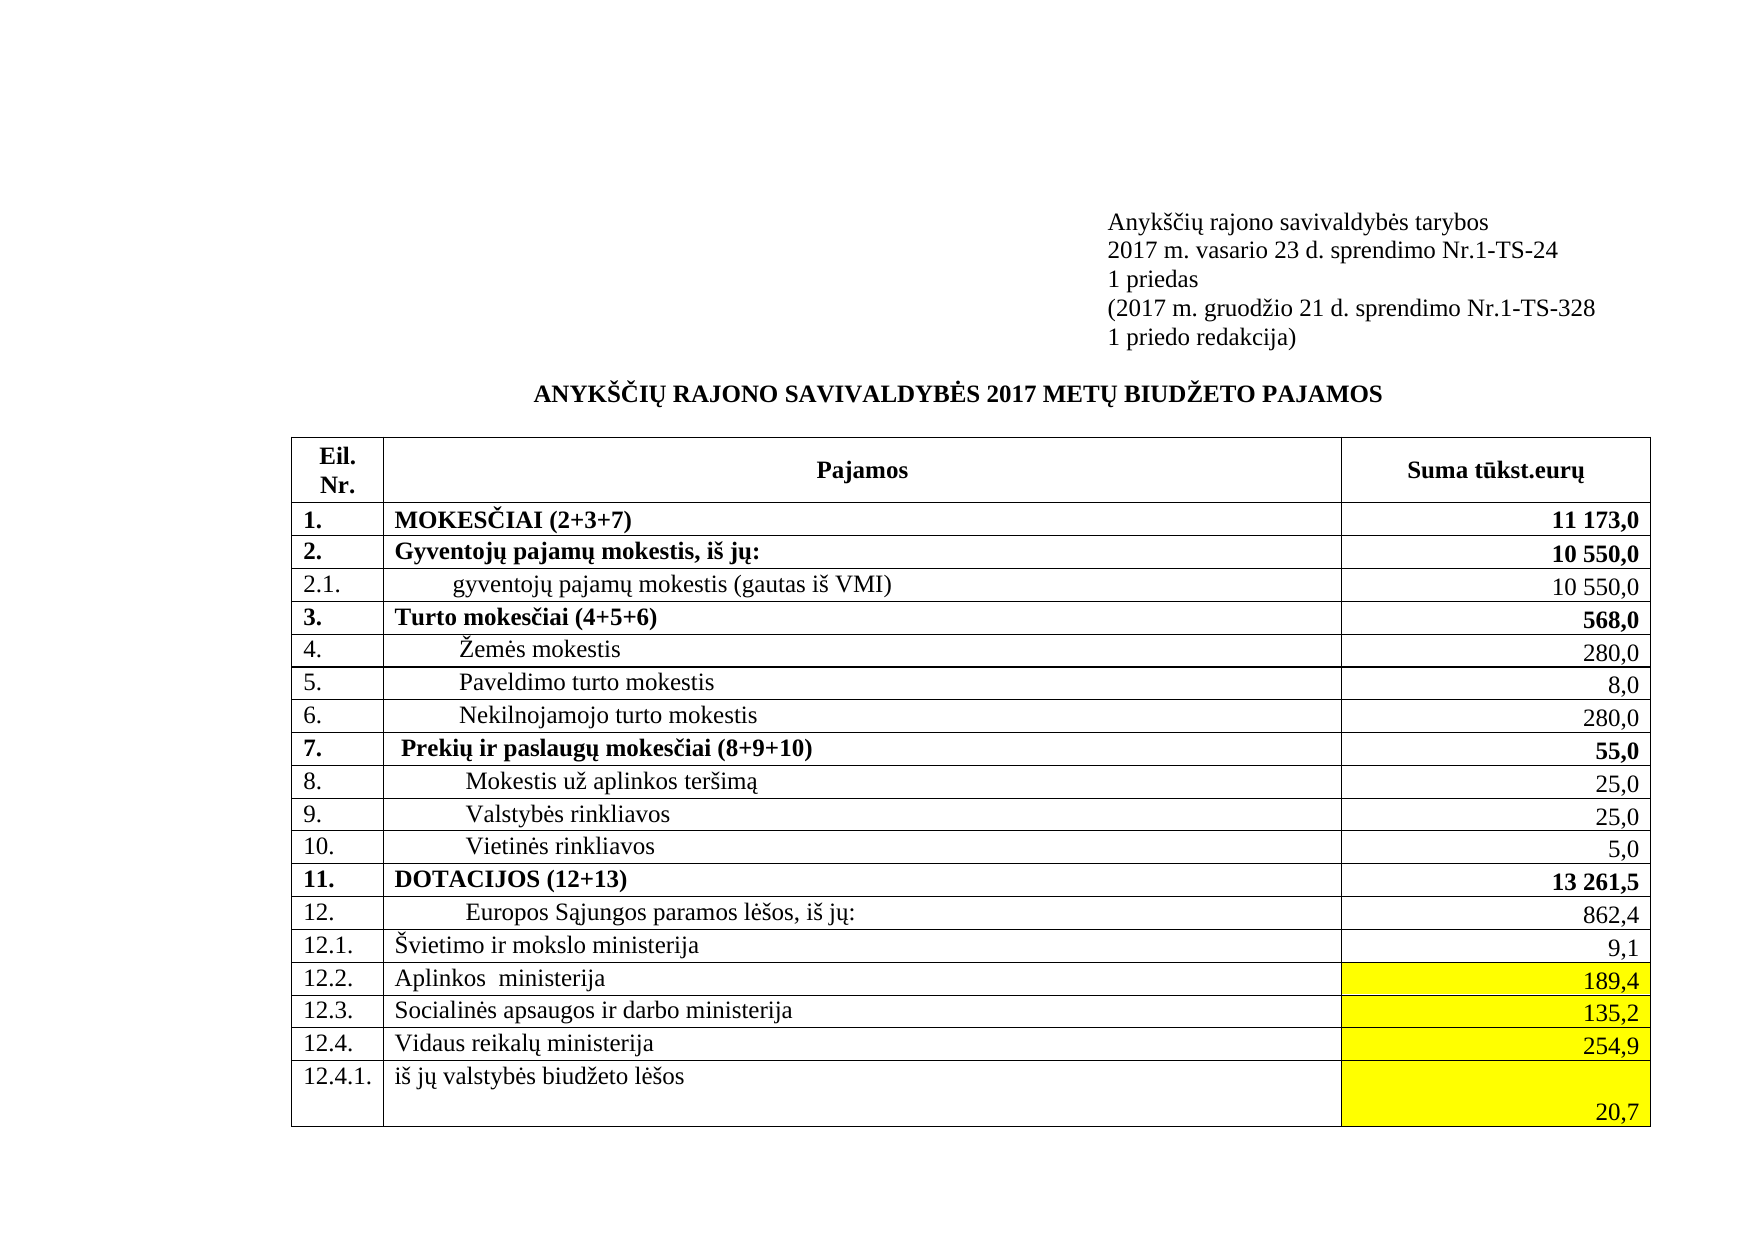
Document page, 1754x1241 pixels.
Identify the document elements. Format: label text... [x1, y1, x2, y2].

table_cell Žemės mokestis [384, 635, 1341, 666]
table_cell 12. [292, 897, 383, 929]
table_cell Europos Sąjungos paramos lėšos, iš jų: [384, 897, 1341, 929]
text Anykščių rajono savivaldybės tarybos [281, 207, 1636, 235]
table_cell 25,0 [1342, 766, 1650, 798]
table_cell 3. [292, 602, 383, 633]
table_cell DOTACIJOS (12+13) [384, 864, 1341, 896]
table_cell 10 550,0 [1342, 569, 1650, 601]
table_cell 12.3. [292, 996, 383, 1027]
table_cell iš jų valstybės biudžeto lėšos [384, 1061, 1341, 1126]
table_cell 5. [292, 668, 383, 699]
table_header Pajamos [384, 438, 1341, 502]
table_cell 9,1 [1342, 930, 1650, 962]
table_header Suma tūkst.eurų [1342, 438, 1650, 502]
table_cell 12.4. [292, 1028, 383, 1060]
table_cell Valstybės rinkliavos [384, 799, 1341, 830]
table_cell 862,4 [1342, 897, 1650, 929]
text 2017 m. vasario 23 d. sprendimo Nr.1-TS-24 [281, 235, 1636, 264]
text (2017 m. gruodžio 21 d. sprendimo Nr.1-TS-328 [281, 293, 1636, 322]
table_cell Prekių ir paslaugų mokesčiai (8+9+10) [384, 733, 1341, 765]
table_cell 189,4 [1342, 963, 1650, 994]
text 1 priedas [281, 264, 1636, 293]
table_cell 9. [292, 799, 383, 830]
table_cell Vidaus reikalų ministerija [384, 1028, 1341, 1060]
table_cell 20,7 [1342, 1061, 1650, 1126]
table_cell 7. [292, 733, 383, 765]
table_cell 4. [292, 635, 383, 666]
table_cell 5,0 [1342, 831, 1650, 863]
table_cell Gyventojų pajamų mokestis, iš jų: [384, 536, 1341, 568]
table_cell Nekilnojamojo turto mokestis [384, 700, 1341, 732]
table_cell Mokestis už aplinkos teršimą [384, 766, 1341, 798]
table_cell 8,0 [1342, 668, 1650, 699]
table_cell 12.2. [292, 963, 383, 994]
table_cell 280,0 [1342, 700, 1650, 732]
table_cell 2. [292, 536, 383, 568]
table_cell 10 550,0 [1342, 536, 1650, 568]
table_cell 568,0 [1342, 602, 1650, 633]
table_cell Aplinkos ministerija [384, 963, 1341, 994]
table_cell 12.4.1. [292, 1061, 383, 1126]
table_cell 8. [292, 766, 383, 798]
table_cell 6. [292, 700, 383, 732]
table_cell Švietimo ir mokslo ministerija [384, 930, 1341, 962]
table_cell Vietinės rinkliavos [384, 831, 1341, 863]
table_cell MOKESČIAI (2+3+7) [384, 503, 1341, 535]
table_cell gyventojų pajamų mokestis (gautas iš VMI) [384, 569, 1341, 601]
table_cell 11 173,0 [1342, 503, 1650, 535]
text 1 priedo redakcija) [281, 322, 1636, 350]
table_cell 1. [292, 503, 383, 535]
table_cell 10. [292, 831, 383, 863]
table_cell 254,9 [1342, 1028, 1650, 1060]
table_cell 55,0 [1342, 733, 1650, 765]
text ANYKŠČIŲ RAJONO SAVIVALDYBĖS 2017 METŲ BIUDŽETO PAJAMOS [281, 379, 1636, 408]
table_cell 12.1. [292, 930, 383, 962]
table_cell 135,2 [1342, 996, 1650, 1027]
table_header Eil. Nr. [292, 438, 383, 502]
table_cell Turto mokesčiai (4+5+6) [384, 602, 1341, 633]
table_cell 11. [292, 864, 383, 896]
table_cell Socialinės apsaugos ir darbo ministerija [384, 996, 1341, 1027]
table_cell 13 261,5 [1342, 864, 1650, 896]
table_cell 25,0 [1342, 799, 1650, 830]
table_cell 280,0 [1342, 635, 1650, 666]
table_cell 2.1. [292, 569, 383, 601]
table_cell Paveldimo turto mokestis [384, 668, 1341, 699]
